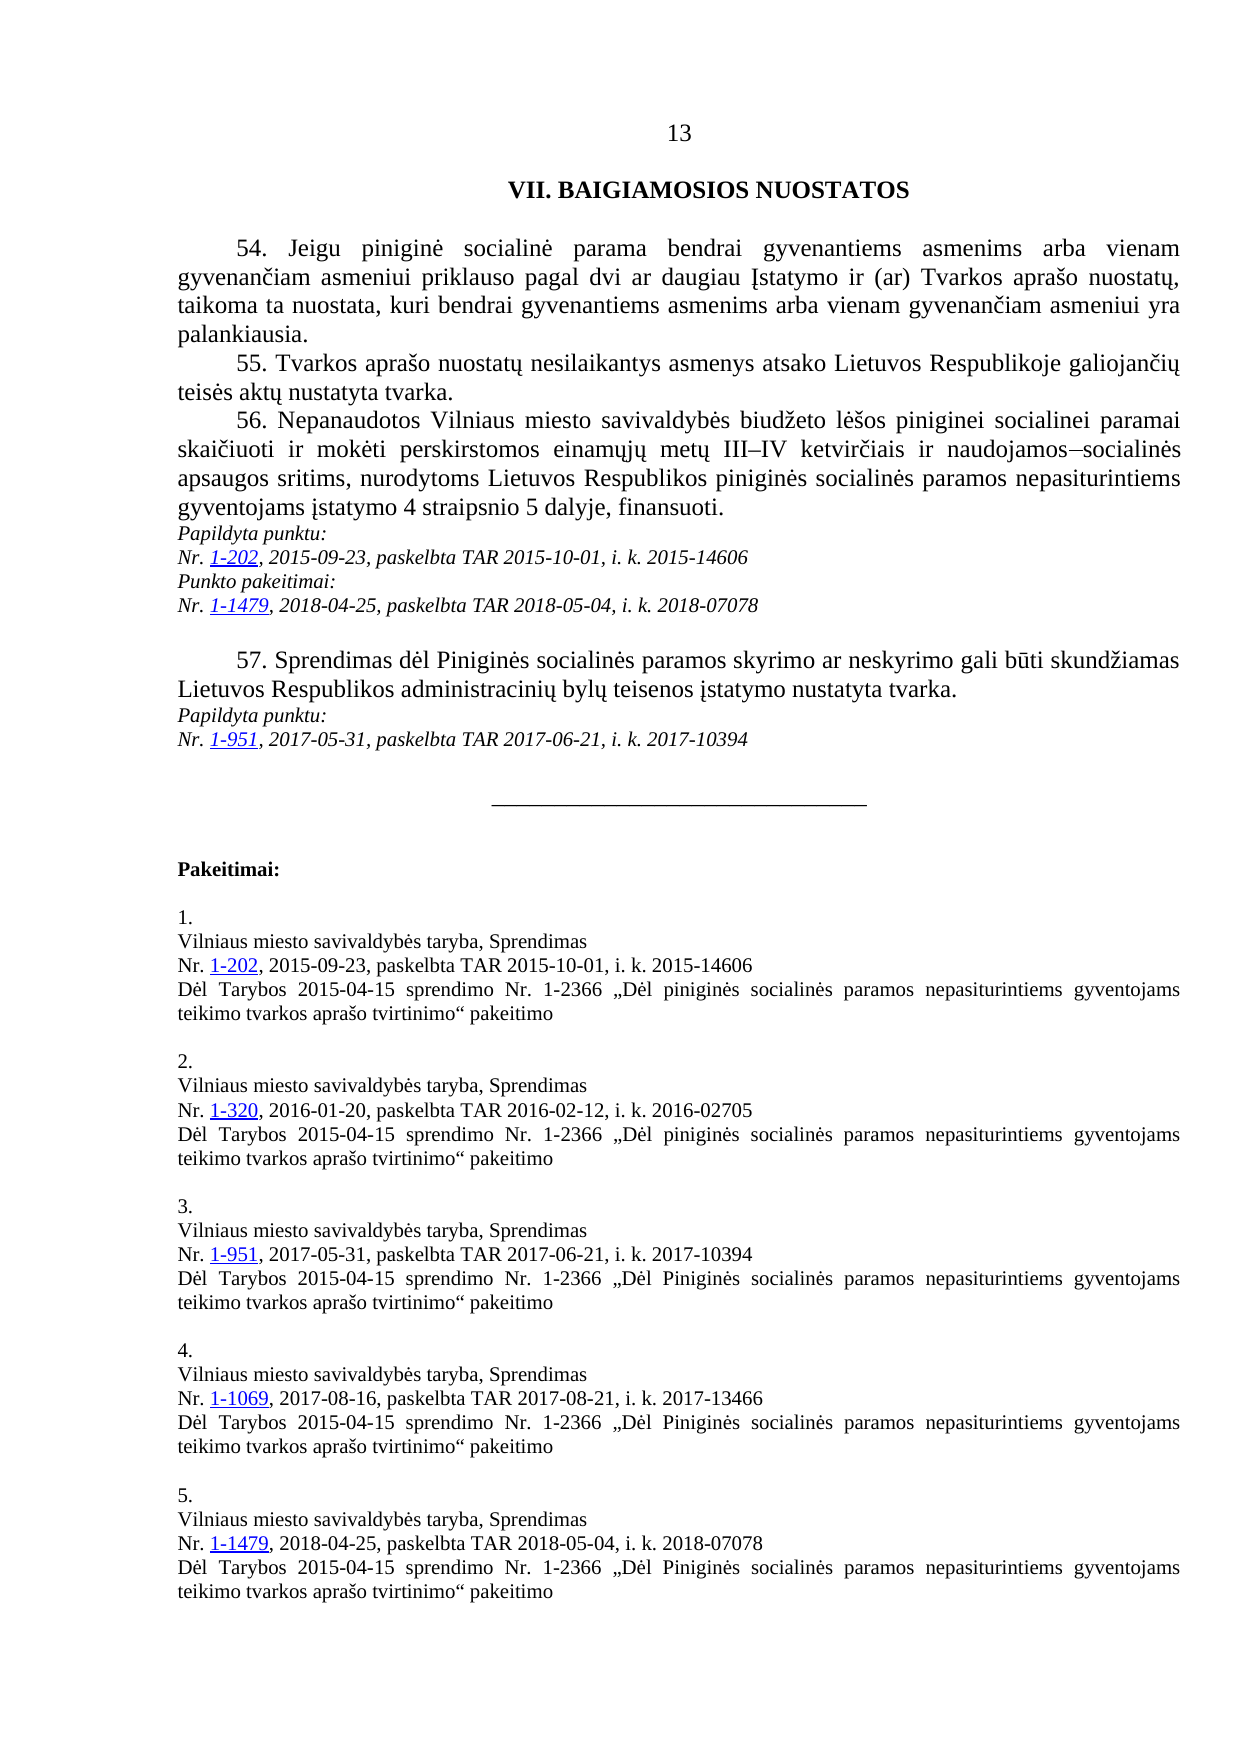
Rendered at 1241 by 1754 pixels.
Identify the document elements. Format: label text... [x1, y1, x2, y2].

text 5. [177, 1482, 1181, 1507]
text Nr. 1-951, 2017-05-31, paskelbta TAR 2017-06-21, i. k. 2017-10394 [177, 1242, 1181, 1266]
text Vilniaus miesto savivaldybės taryba, Sprendimas [177, 1218, 1181, 1242]
text Papildyta punktu: [177, 703, 1181, 727]
text Nr. 1-1479, 2018-04-25, paskelbta TAR 2018-05-04, i. k. 2018-07078 [177, 593, 1181, 617]
text Nr. 1-951, 2017-05-31, paskelbta TAR 2017-06-21, i. k. 2017-10394 [177, 727, 1181, 751]
text Nr. 1-202, 2015-09-23, paskelbta TAR 2015-10-01, i. k. 2015-14606 [177, 545, 1181, 569]
text Vilniaus miesto savivaldybės taryba, Sprendimas [177, 929, 1181, 953]
text Nr. 1-1479, 2018-04-25, paskelbta TAR 2018-05-04, i. k. 2018-07078 [177, 1531, 1181, 1555]
text Nr. 1-202, 2015-09-23, paskelbta TAR 2015-10-01, i. k. 2015-14606 [177, 953, 1181, 977]
text Dėl Tarybos 2015-04-15 sprendimo Nr. 1-2366 „Dėl piniginės socialinės paramos nepasiturintiems gyventojams teikimo tvarkos aprašo tvirtinimo“ pakeitimo [177, 1122, 1181, 1170]
text Dėl Tarybos 2015-04-15 sprendimo Nr. 1-2366 „Dėl Piniginės socialinės paramos nepasiturintiems gyventojams teikimo tvarkos aprašo tvirtinimo“ pakeitimo [177, 1555, 1181, 1603]
text Vilniaus miesto savivaldybės taryba, Sprendimas [177, 1362, 1181, 1386]
text 54. Jeigu piniginė socialinė parama bendrai gyvenantiems asmenims arba vienam gyvenančiam asmeniui priklauso pagal dvi ar daugiau Įstatymo ir (ar) Tvarkos aprašo nuostatų, taikoma ta nuostata, kuri bendrai gyvenantiems asmenims arba vienam gyvenančiam asmeniui yra palankiausia. [177, 233, 1181, 348]
text VII. BAIGIAMOSIOS NUOSTATOS [177, 176, 1181, 204]
text 55. Tvarkos aprašo nuostatų nesilaikantys asmenys atsako Lietuvos Respublikoje galiojančių teisės aktų nustatyta tvarka. [177, 348, 1181, 406]
text Nr. 1-1069, 2017-08-16, paskelbta TAR 2017-08-21, i. k. 2017-13466 [177, 1386, 1181, 1410]
text Pakeitimai: [177, 857, 1181, 881]
text Vilniaus miesto savivaldybės taryba, Sprendimas [177, 1073, 1181, 1097]
text 2. [177, 1049, 1181, 1073]
text Punkto pakeitimai: [177, 569, 1181, 593]
text 4. [177, 1338, 1181, 1362]
text ______________________________ [177, 780, 1181, 809]
text 3. [177, 1194, 1181, 1218]
text 1. [177, 905, 1181, 929]
text 57. Sprendimas dėl Piniginės socialinės paramos skyrimo ar neskyrimo gali būti skundžiamas Lietuvos Respublikos administracinių bylų teisenos įstatymo nustatyta tvarka. [177, 646, 1181, 703]
text Vilniaus miesto savivaldybės taryba, Sprendimas [177, 1507, 1181, 1531]
text Dėl Tarybos 2015-04-15 sprendimo Nr. 1-2366 „Dėl Piniginės socialinės paramos nepasiturintiems gyventojams teikimo tvarkos aprašo tvirtinimo“ pakeitimo [177, 1410, 1181, 1458]
text Dėl Tarybos 2015-04-15 sprendimo Nr. 1-2366 „Dėl Piniginės socialinės paramos nepasiturintiems gyventojams teikimo tvarkos aprašo tvirtinimo“ pakeitimo [177, 1266, 1181, 1314]
text Papildyta punktu: [177, 521, 1181, 545]
text Nr. 1-320, 2016-01-20, paskelbta TAR 2016-02-12, i. k. 2016-02705 [177, 1097, 1181, 1122]
text 56. Nepanaudotos Vilniaus miesto savivaldybės biudžeto lėšos piniginei socialinei paramai skaičiuoti ir mokėti perskirstomos einamųjų metų III–IV ketvirčiais ir naudojamos socialinės apsaugos sritims, nurodytoms Lietuvos Respublikos piniginės socialinės paramos nepasiturintiems gyventojams įstatymo 4 straipsnio 5 dalyje, finansuoti. [177, 406, 1181, 521]
text Dėl Tarybos 2015-04-15 sprendimo Nr. 1-2366 „Dėl piniginės socialinės paramos nepasiturintiems gyventojams teikimo tvarkos aprašo tvirtinimo“ pakeitimo [177, 977, 1181, 1025]
